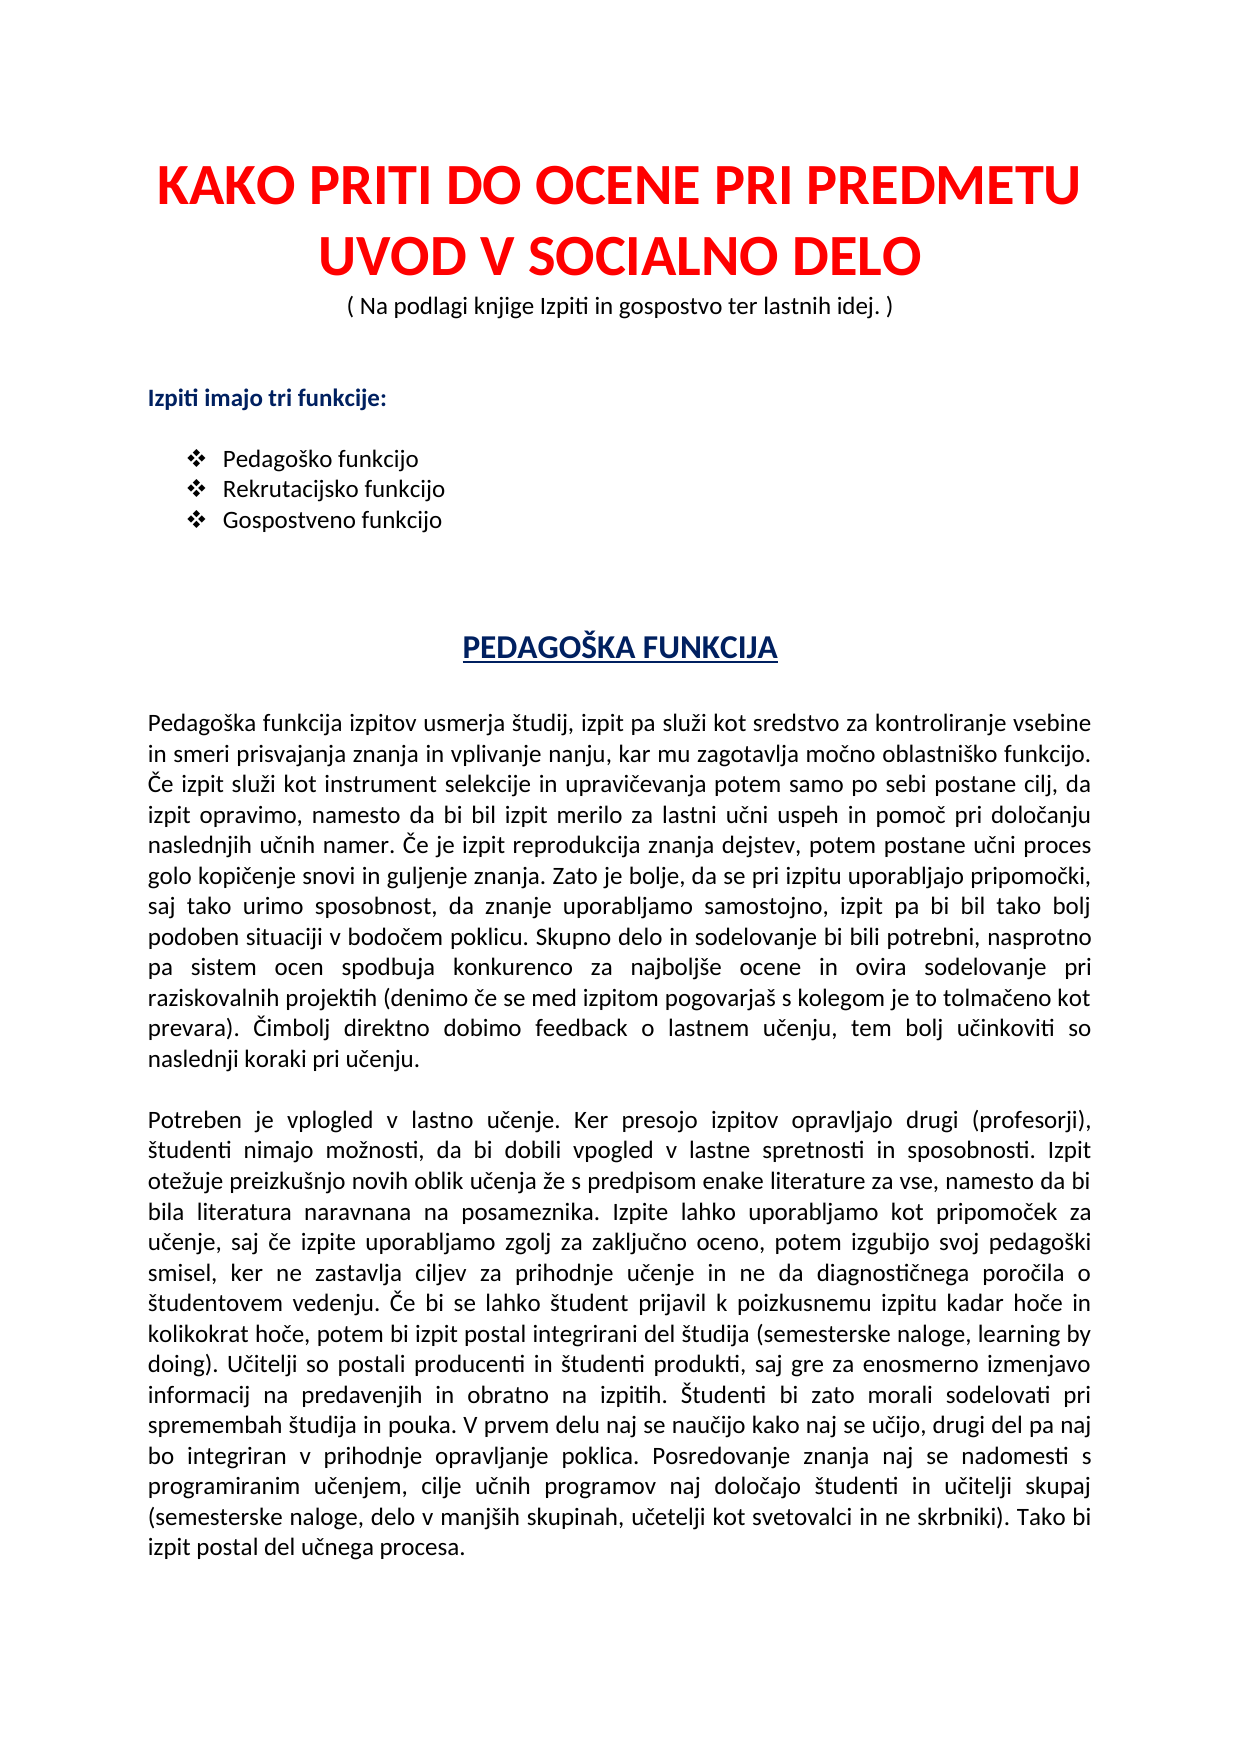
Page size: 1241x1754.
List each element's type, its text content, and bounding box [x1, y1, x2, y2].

text Pedagoška funkcija izpitov usmerja študij, izpit pa služi kot sredstvo za kontroliranje vsebine in smeri prisvajanja znanja in vplivanje nanju, kar mu zagotavlja močno oblastniško funkcijo. Če izpit služi kot instrument selekcije in upravičevanja potem samo po sebi postane cilj, da izpit opravimo, namesto da bi bil izpit merilo za lastni učni uspeh in pomoč pri določanju naslednjih učnih namer. Če je izpit reprodukcija znanja dejstev, potem postane učni proces golo kopičenje snovi in guljenje znanja. Zato je bolje, da se pri izpitu uporabljajo pripomočki, saj tako urimo sposobnost, da znanje uporabljamo samostojno, izpit pa bi bil tako bolj podoben situaciji v bodočem poklicu. Skupno delo in sodelovanje bi bili potrebni, nasprotno pa sistem ocen spodbuja konkurenco za najboljše ocene in ovira sodelovanje pri raziskovalnih projektih (denimo če se med izpitom pogovarjaš s kolegom je to tolmačeno kot prevara). Čimbolj direktno dobimo feedback o lastnem učenju, tem bolj učinkoviti so naslednji koraki pri učenju. [148, 707, 1093, 1073]
list Gospostveno funkcijo [185, 504, 1093, 534]
text Izpiti imajo tri funkcije: [148, 382, 1093, 412]
list Rekrutacijsko funkcijo [185, 473, 1093, 504]
text KAKO PRITI DO OCENE PRI PREDMETU UVOD V SOCIALNO DELO [148, 148, 1093, 290]
text Potreben je vplogled v lastno učenje. Ker presojo izpitov opravljajo drugi (profesorji), študenti nimajo možnosti, da bi dobili vpogled v lastne spretnosti in sposobnosti. Izpit otežuje preizkušnjo novih oblik učenja že s predpisom enake literature za vse, namesto da bi bila literatura naravnana na posameznika. Izpite lahko uporabljamo kot pripomoček za učenje, saj če izpite uporabljamo zgolj za zaključno oceno, potem izgubijo svoj pedagoški smisel, ker ne zastavlja ciljev za prihodnje učenje in ne da diagnostičnega poročila o študentovem vedenju. Če bi se lahko študent prijavil k poizkusnemu izpitu kadar hoče in kolikokrat hoče, potem bi izpit postal integrirani del študija (semesterske naloge, learning by doing). Učitelji so postali producenti in študenti produkti, saj gre za enosmerno izmenjavo informacij na predavenjih in obratno na izpitih. Študenti bi zato morali sodelovati pri spremembah študija in pouka. V prvem delu naj se naučijo kako naj se učijo, drugi del pa naj bo integriran v prihodnje opravljanje poklica. Posredovanje znanja naj se nadomesti s programiranim učenjem, cilje učnih programov naj določajo študenti in učitelji skupaj (semesterske naloge, delo v manjših skupinah, učetelji kot svetovalci in ne skrbniki). Tako bi izpit postal del učnega procesa. [148, 1104, 1093, 1562]
text ( Na podlagi knjige Izpiti in gospostvo ter lastnih idej. ) [148, 290, 1093, 321]
text PEDAGOŠKA FUNKCIJA [148, 626, 1093, 667]
list Pedagoško funkcijo [185, 443, 1093, 473]
